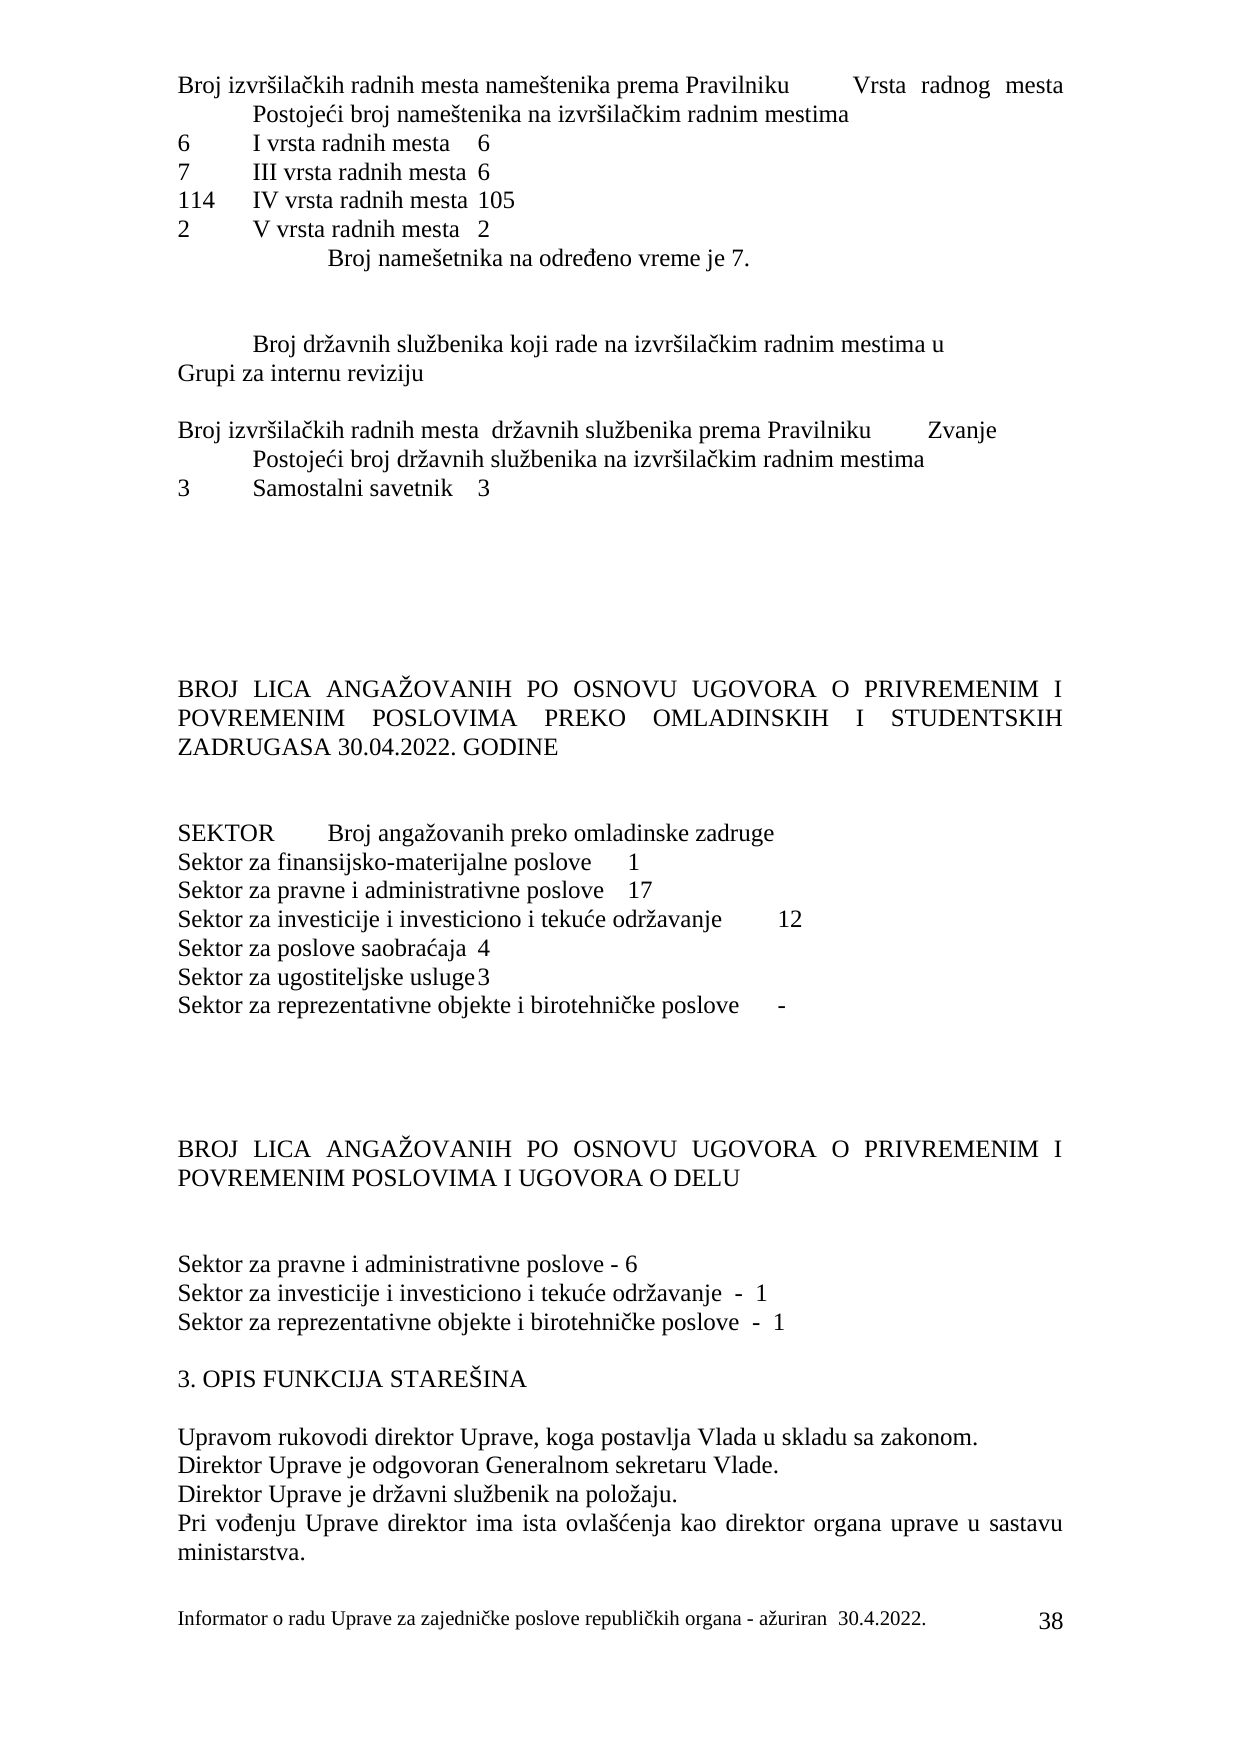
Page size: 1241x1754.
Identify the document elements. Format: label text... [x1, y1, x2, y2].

text 3. OPIS FUNKCIJA STAREŠINA [177, 1364, 1063, 1393]
text Sektor za pravne i administrativne poslove - 6 [177, 1249, 1063, 1278]
text 3 Samostalni savetnik 3 [177, 473, 1063, 502]
text Broj državnih službenika koji rade na izvršilačkim radnim mestima u [177, 329, 1063, 358]
text Sektor za finansijsko-materijalne poslove 1 [177, 847, 1063, 875]
text Sektor za investicije i investiciono i tekuće održavanje - 1 [177, 1278, 1063, 1307]
text Sektor za ugostiteljske usluge 3 [177, 962, 1063, 990]
text 6 I vrsta radnih mesta 6 [177, 128, 1063, 157]
text Direktor Uprave je državni službenik na položaju. [177, 1479, 1063, 1508]
text Sektor za investicije i investiciono i tekuće održavanje 12 [177, 904, 1063, 933]
text Upravom rukovodi direktor Uprave, koga postavlja Vlada u skladu sa zakonom. [177, 1422, 1063, 1450]
text 2 V vrsta radnih mesta 2 [177, 214, 1063, 243]
text Broj namešetnika na određeno vreme je 7. [177, 243, 1063, 272]
text BROJ LICA ANGAŽOVANIH PO OSNOVU UGOVORA O PRIVREMENIM I POVREMENIM POSLOVIMA I UGOVORA O DELU [177, 1134, 1063, 1192]
text Broj izvršilačkih radnih mesta državnih službenika prema Pravilniku Zvanje Postojeći broj državnih službenika na izvršilačkim radnim mestima [177, 415, 1063, 473]
text BROJ LICA ANGAŽOVANIH PO OSNOVU UGOVORA O PRIVREMENIM I POVREMENIM POSLOVIMA PREKO OMLADINSKIH I STUDENTSKIH ZADRUGASA 30.04.2022. GODINE [177, 674, 1063, 760]
text Grupi za internu reviziju [177, 358, 1063, 387]
text Direktor Uprave je odgovoran Generalnom sekretaru Vlade. [177, 1450, 1063, 1479]
text Pri vođenju Uprave direktor ima ista ovlašćenja kao direktor organa uprave u sastavu ministarstva. [177, 1508, 1063, 1565]
text SEKTOR Broj angažovanih preko omladinske zadruge [177, 818, 1063, 847]
text 114 IV vrsta radnih mesta 105 [177, 185, 1063, 214]
text Sektor za reprezentativne objekte i birotehničke poslove - 1 [177, 1307, 1063, 1335]
text Sektor za pravne i administrativne poslove 17 [177, 875, 1063, 904]
text Broj izvršilačkih radnih mesta nameštenika prema Pravilniku Vrsta radnog mesta Postojeći broj nameštenika na izvršilačkim radnim mestima [177, 70, 1063, 128]
text Sektor za poslove saobraćaja 4 [177, 933, 1063, 962]
text 7 III vrsta radnih mesta 6 [177, 157, 1063, 185]
text Sektor za reprezentativne objekte i birotehničke poslove - [177, 990, 1063, 1019]
